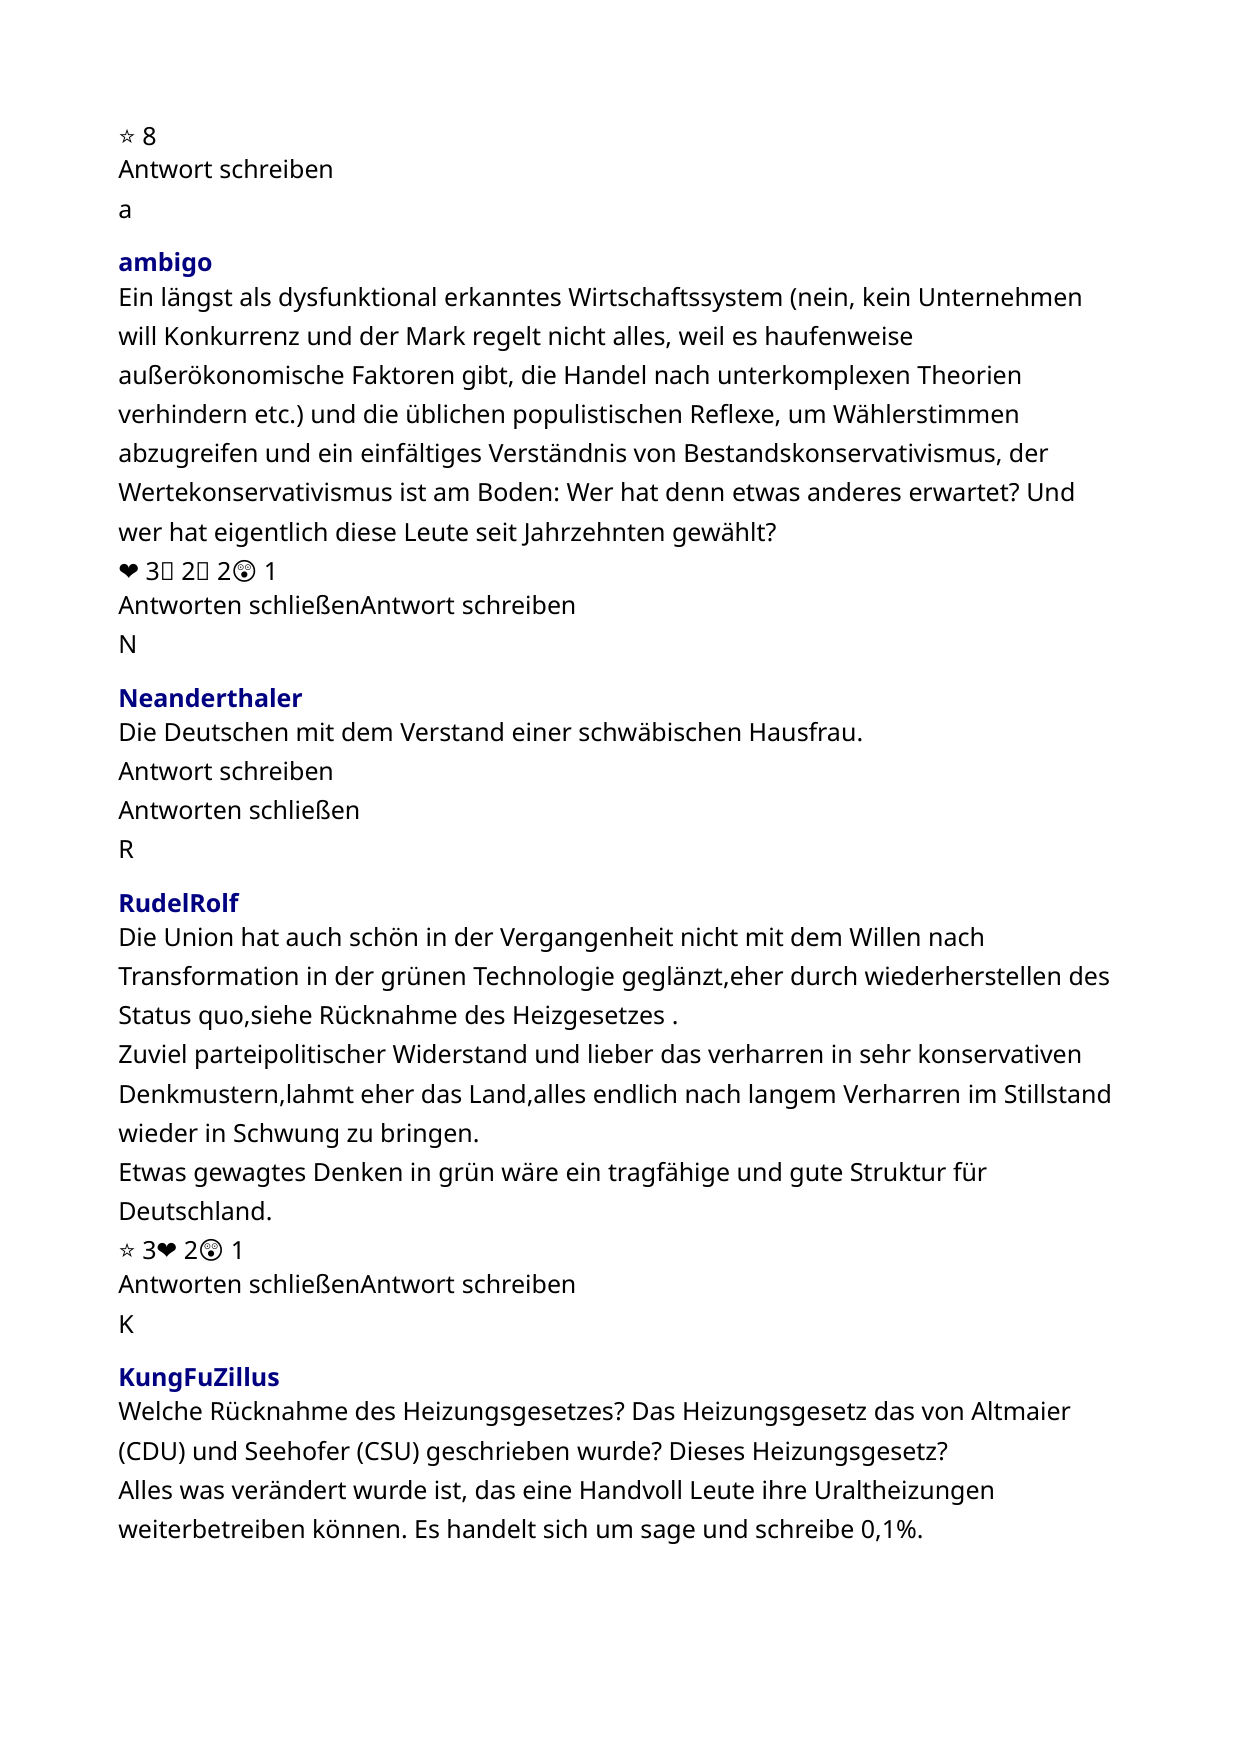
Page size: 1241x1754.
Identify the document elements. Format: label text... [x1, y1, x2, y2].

subtitle KungFuZillus [118, 1360, 1122, 1394]
text Zuviel parteipolitischer Widerstand und lieber das verharren in sehr konservativen Denkmustern,lahmt eher das Land,alles endlich nach langem Verharren im Stillstand wieder in Schwung zu bringen. [118, 1037, 1122, 1149]
text Welche Rücknahme des Heizungsgesetzes? Das Heizungsgesetz das von Altmaier (CDU) und Seehofer (CSU) geschrieben wurde? Dieses Heizungsgesetz? [118, 1394, 1122, 1467]
text N [118, 627, 1122, 661]
text Antworten schließen [118, 793, 1122, 827]
text ⭐️ 8 [118, 118, 1122, 152]
text Die Deutschen mit dem Verstand einer schwäbischen Hausfrau. [118, 714, 1122, 748]
text Etwas gewagtes Denken in grün wäre ein tragfähige und gute Struktur für Deutschland. [118, 1155, 1122, 1228]
text Antwort schreiben [118, 753, 1122, 788]
text Antworten schließenAntwort schreiben [118, 587, 1122, 621]
text ⭐️ 3❤️ 2😲 1 [118, 1233, 1122, 1267]
text Antwort schreiben [118, 152, 1122, 186]
subtitle RudelRolf [118, 886, 1122, 920]
text Ein längst als dysfunktional erkanntes Wirtschaftssystem (nein, kein Unternehmen will Konkurrenz und der Mark regelt nicht alles, weil es haufenweise außerökonomische Faktoren gibt, die Handel nach unterkomplexen Theorien verhindern etc.) und die üblichen populistischen Reflexe, um Wählerstimmen abzugreifen und ein einfältiges Verständnis von Bestandskonservativismus, der Wertekonservativismus ist am Boden: Wer hat denn etwas anderes erwartet? Und wer hat eigentlich diese Leute seit Jahrzehnten gewählt? [118, 279, 1122, 548]
subtitle ambigo [118, 245, 1122, 279]
text K [118, 1306, 1122, 1340]
text Die Union hat auch schön in der Vergangenheit nicht mit dem Willen nach Transformation in der grünen Technologie geglänzt,eher durch wiederherstellen des Status quo,siehe Rücknahme des Heizgesetzes . [118, 920, 1122, 1032]
subtitle Neanderthaler [118, 680, 1122, 714]
text Alles was verändert wurde ist, das eine Handvoll Leute ihre Uraltheizungen weiterbetreiben können. Es handelt sich um sage und schreibe 0,1%. [118, 1472, 1122, 1546]
text Antworten schließenAntwort schreiben [118, 1267, 1122, 1301]
text a [118, 191, 1122, 225]
text R [118, 832, 1122, 866]
text ❤️ 3🙁 2🤨 2😲 1 [118, 553, 1122, 587]
